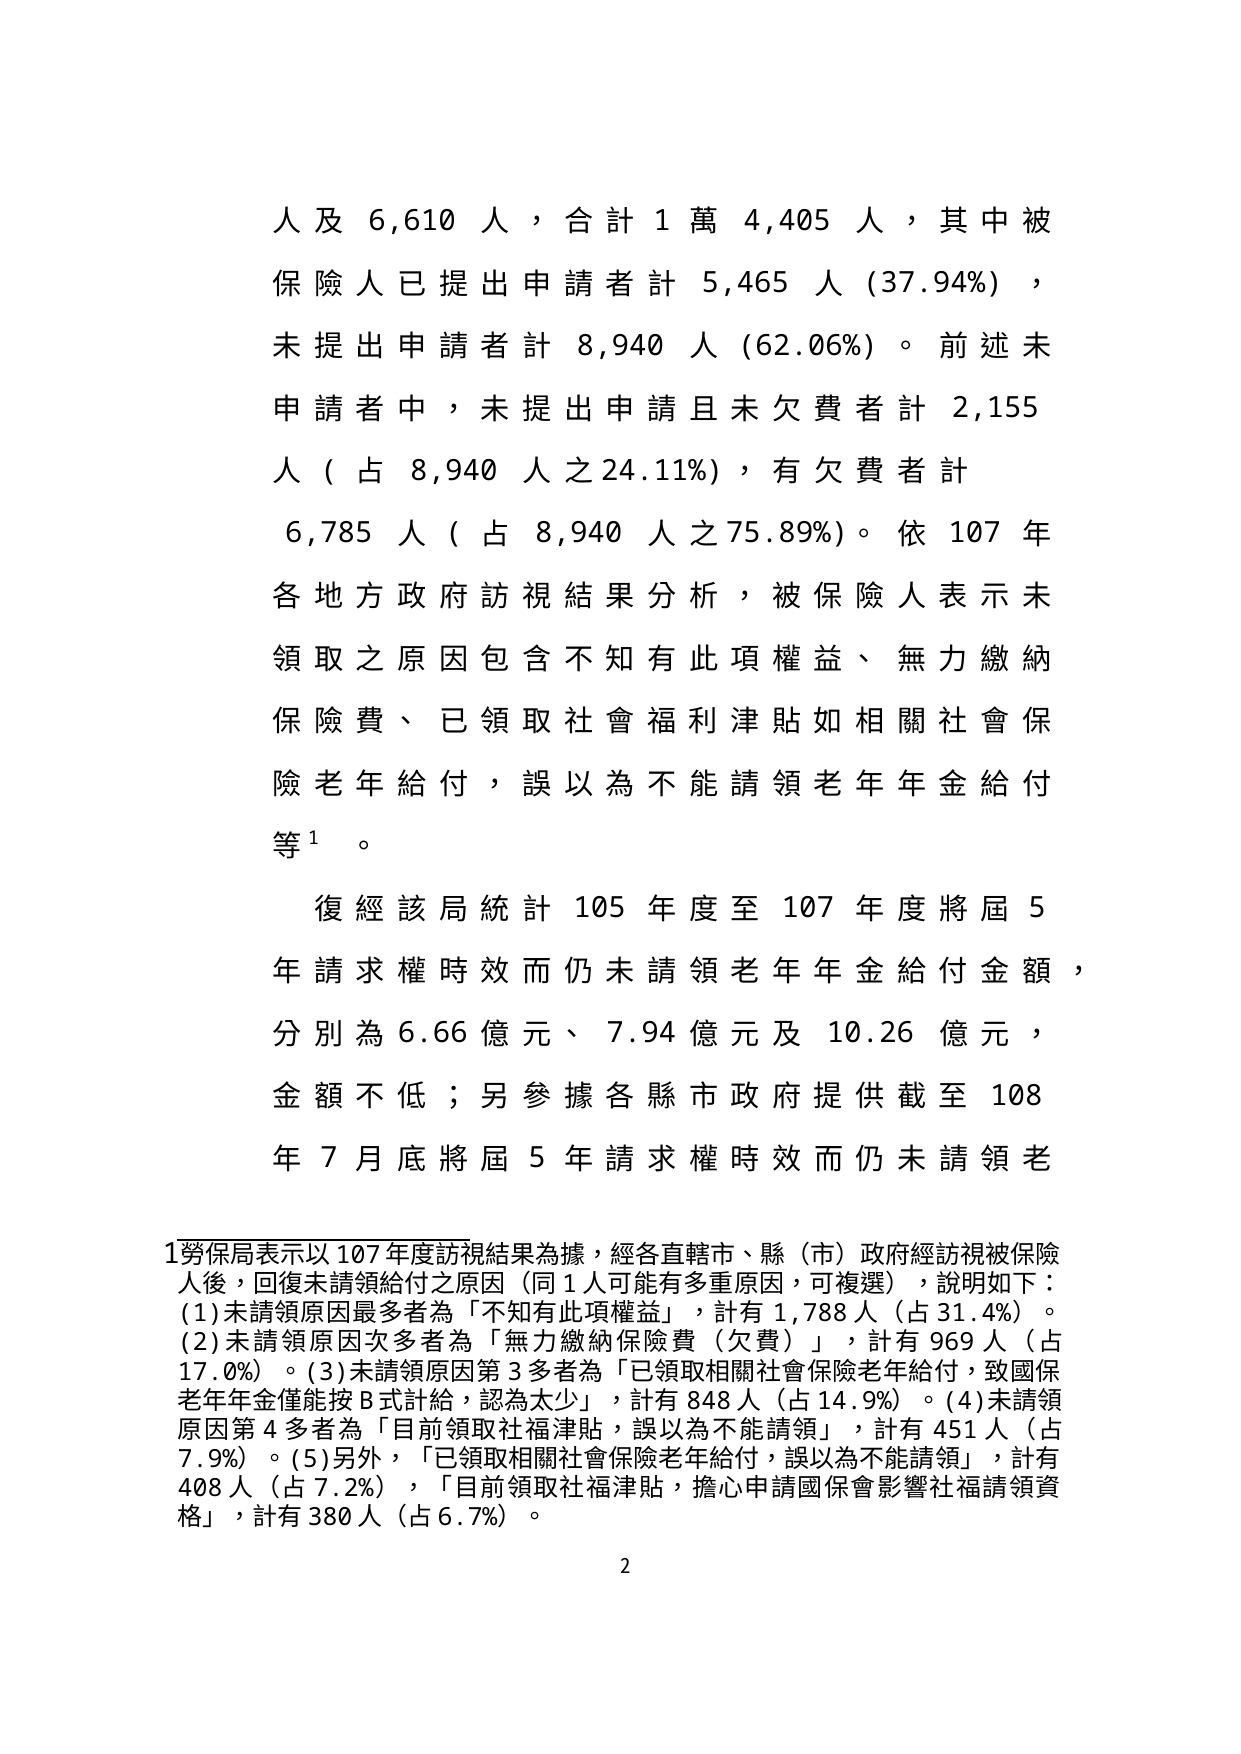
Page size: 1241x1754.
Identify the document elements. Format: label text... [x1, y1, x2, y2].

text 人及6,610人，合計1萬4,405人，其中被保險人已提出申請者計5,465人(37.94%)，未提出申請者計8,940人(62.06%)。前述未申請者中，未提出申請且未欠費者計2,155人(占8,940人之24.11%)，有欠費者計6,785人(占8,940人之75.89%)。依107年各地方政府訪視結果分析，被保險人表示未領取之原因包含不知有此項權益、無力繳納保險費、已領取社會福利津貼如相關社會保險老年給付，誤以為不能請領老年年金給付等。 [242, 177, 1058, 865]
text 復經該局統計105年度至107年度將屆5年請求權時效而仍未請領老年年金給付金額，分別為6.66億元、7.94億元及10.26億元，金額不低；另參據各縣市政府提供截至108年7月底將屆5年請求權時效而仍未請領老年年金給付人數表(詳附表1)，台北市及新北市分居前2位，分別為985人(16.84%)及1,159人(19.81%)，其中又以A式領取人數較多，以上顯示即使被保險人居住於資訊較易取得之都會區，仍對其權益不甚瞭解，衛福部允宜督促勞保局檢討原因，並要求各地方政府加強訪視及宣導，以保障被保險人之權益。 [242, 865, 1058, 1177]
text 勞保局表示以107年度訪視結果為據，經各直轄市、縣（市）政府經訪視被保險人後，回復未請領給付之原因（同1人可能有多重原因，可複選），說明如下：：(1)未請領原因最多者為「不知有此項權益」，計有1,788人（占31.4%）。(2)未請領原因次多者為「無力繳納保險費（欠費）」，計有969人（占17.0%）。(3)未請領原因第3多者為「已領取相關社會保險老年給付，致國保老年年金僅能按B式計給，認為太少」，計有848人（占14.9%）。(4)未請領原因第4多者為「目前領取社福津貼，誤以為不能請領」，計有451人（占7.9%）。(5)另外，「已領取相關社會保險老年給付，誤以為不能請領」，計有408人（占7.2%），「目前領取社福津貼，擔心申請國保會影響社福請領資格」，計有380人（占6.7%）。 [162, 1240, 1063, 1532]
